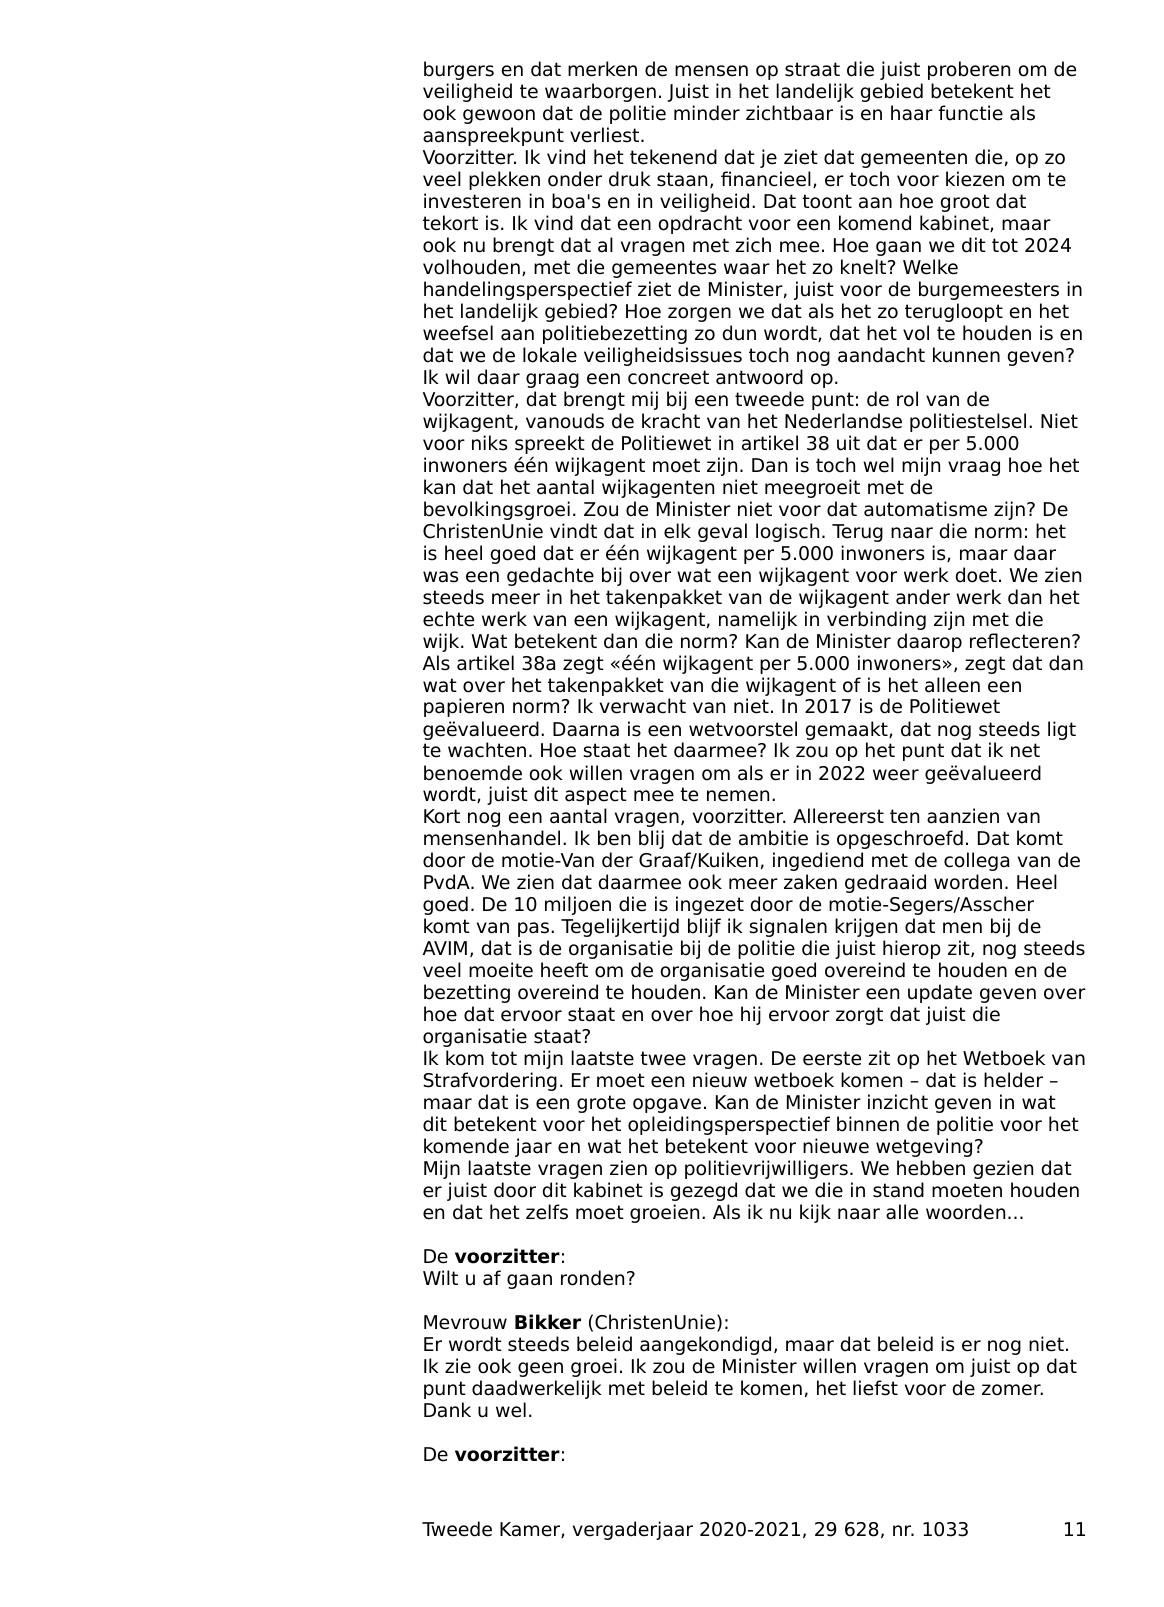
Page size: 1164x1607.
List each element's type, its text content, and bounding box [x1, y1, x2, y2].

text Mevrouw Bikker (ChristenUnie): [422, 1312, 1087, 1334]
text Wilt u af gaan ronden? [422, 1268, 1087, 1290]
text Voorzitter. Ik vind het tekenend dat je ziet dat gemeenten die, op zo veel plekken onder druk staan, financieel, er toch voor kiezen om te investeren in boa's en in veiligheid. Dat toont aan hoe groot dat tekort is. Ik vind dat een opdracht voor een komend kabinet, maar ook nu brengt dat al vragen met zich mee. Hoe gaan we dit tot 2024 volhouden, met die gemeentes waar het zo knelt? Welke handelingsperspectief ziet de Minister, juist voor de burgemeesters in het landelijk gebied? Hoe zorgen we dat als het zo terugloopt en het weefsel aan politiebezetting zo dun wordt, dat het vol te houden is en dat we de lokale veiligheidsissues toch nog aandacht kunnen geven? Ik wil daar graag een concreet antwoord op. [422, 147, 1087, 389]
text Voorzitter, dat brengt mij bij een tweede punt: de rol van de wijkagent, vanouds de kracht van het Nederlandse politiestelsel. Niet voor niks spreekt de Politiewet in artikel 38 uit dat er per 5.000 inwoners één wijkagent moet zijn. Dan is toch wel mijn vraag hoe het kan dat het aantal wijkagenten niet meegroeit met de bevolkingsgroei. Zou de Minister niet voor dat automatisme zijn? De ChristenUnie vindt dat in elk geval logisch. Terug naar die norm: het is heel goed dat er één wijkagent per 5.000 inwoners is, maar daar was een gedachte bij over wat een wijkagent voor werk doet. We zien steeds meer in het takenpakket van de wijkagent ander werk dan het echte werk van een wijkagent, namelijk in verbinding zijn met die wijk. Wat betekent dan die norm? Kan de Minister daarop reflecteren? Als artikel 38a zegt «één wijkagent per 5.000 inwoners», zegt dat dan wat over het takenpakket van die wijkagent of is het alleen een papieren norm? Ik verwacht van niet. In 2017 is de Politiewet geëvalueerd. Daarna is een wetvoorstel gemaakt, dat nog steeds ligt te wachten. Hoe staat het daarmee? Ik zou op het punt dat ik net benoemde ook willen vragen om als er in 2022 weer geëvalueerd wordt, juist dit aspect mee te nemen. [422, 389, 1087, 806]
text Ik kom tot mijn laatste twee vragen. De eerste zit op het Wetboek van Strafvordering. Er moet een nieuw wetboek komen – dat is helder – maar dat is een grote opgave. Kan de Minister inzicht geven in wat dit betekent voor het opleidingsperspectief binnen de politie voor het komende jaar en wat het betekent voor nieuwe wetgeving? [422, 1048, 1087, 1158]
text Dank u wel. [422, 1400, 1087, 1422]
text De voorzitter: [422, 1444, 1087, 1466]
text De voorzitter: [422, 1246, 1087, 1268]
text burgers en dat merken de mensen op straat die juist proberen om de veiligheid te waarborgen. Juist in het landelijk gebied betekent het ook gewoon dat de politie minder zichtbaar is en haar functie als aanspreekpunt verliest. [422, 59, 1087, 147]
text Kort nog een aantal vragen, voorzitter. Allereerst ten aanzien van mensenhandel. Ik ben blij dat de ambitie is opgeschroefd. Dat komt door de motie-Van der Graaf/Kuiken, ingediend met de collega van de PvdA. We zien dat daarmee ook meer zaken gedraaid worden. Heel goed. De 10 miljoen die is ingezet door de motie-Segers/Asscher komt van pas. Tegelijkertijd blijf ik signalen krijgen dat men bij de AVIM, dat is de organisatie bij de politie die juist hierop zit, nog steeds veel moeite heeft om de organisatie goed overeind te houden en de bezetting overeind te houden. Kan de Minister een update geven over hoe dat ervoor staat en over hoe hij ervoor zorgt dat juist die organisatie staat? [422, 806, 1087, 1048]
text Mijn laatste vragen zien op politievrijwilligers. We hebben gezien dat er juist door dit kabinet is gezegd dat we die in stand moeten houden en dat het zelfs moet groeien. Als ik nu kijk naar alle woorden... [422, 1158, 1087, 1224]
text Er wordt steeds beleid aangekondigd, maar dat beleid is er nog niet. Ik zie ook geen groei. Ik zou de Minister willen vragen om juist op dat punt daadwerkelijk met beleid te komen, het liefst voor de zomer. [422, 1334, 1087, 1400]
